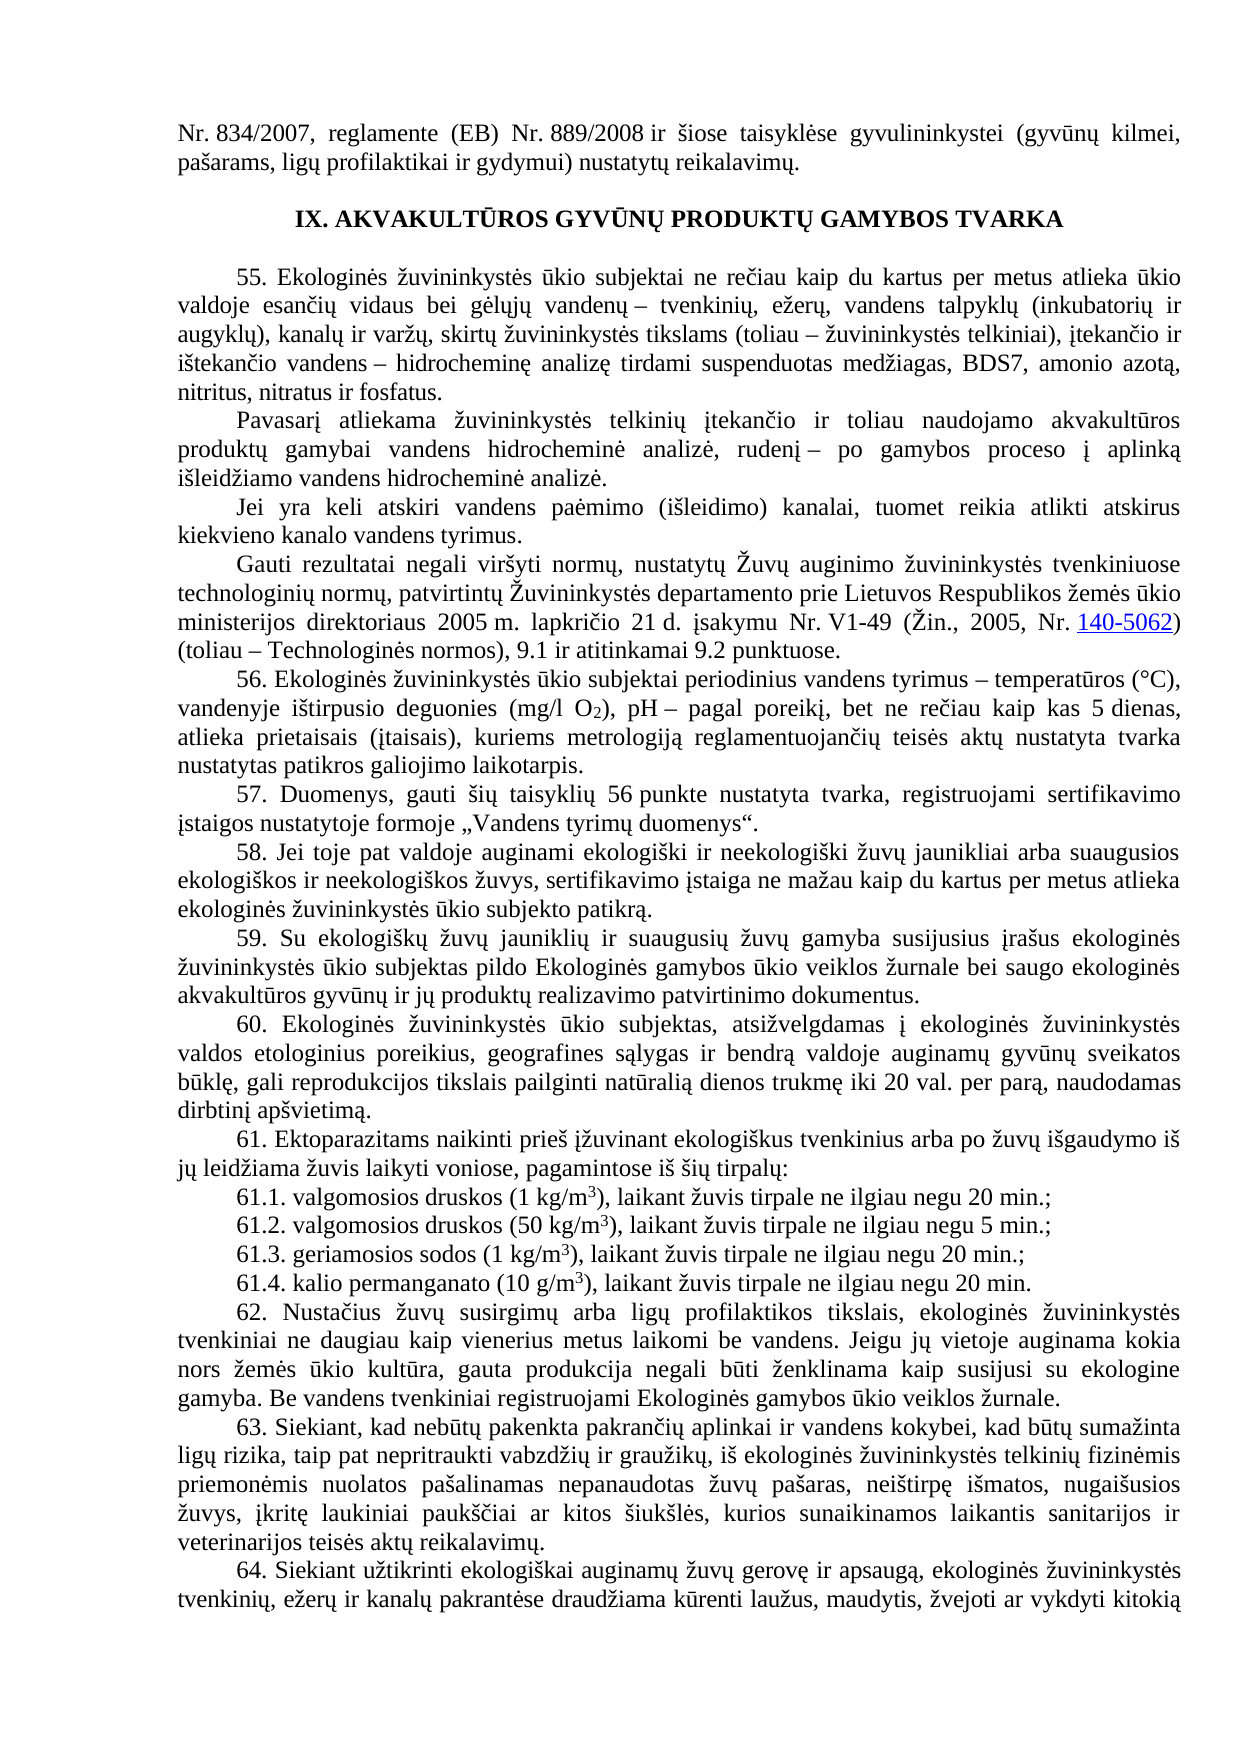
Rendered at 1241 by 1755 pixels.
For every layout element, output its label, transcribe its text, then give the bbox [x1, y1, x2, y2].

text 61. Ektoparazitams naikinti prieš įžuvinant ekologiškus tvenkinius arba po žuvų išgaudymo iš jų leidžiama žuvis laikyti voniose, pagamintose iš šių tirpalų: [177, 1124, 1181, 1182]
text 61.1. valgomosios druskos (1 kg/m3), laikant žuvis tirpale ne ilgiau negu 20 min.; [177, 1182, 1181, 1211]
text 63. Siekiant, kad nebūtų pakenkta pakrančių aplinkai ir vandens kokybei, kad būtų sumažinta ligų rizika, taip pat nepritraukti vabzdžių ir graužikų, iš ekologinės žuvininkystės telkinių fizinėmis priemonėmis nuolatos pašalinamas nepanaudotas žuvų pašaras, neištirpę išmatos, nugaišusios žuvys, įkritę laukiniai paukščiai ar kitos šiukšlės, kurios sunaikinamos laikantis sanitarijos ir veterinarijos teisės aktų reikalavimų. [177, 1412, 1181, 1556]
text 56. Ekologinės žuvininkystės ūkio subjektai periodinius vandens tyrimus – temperatūros (°C), vandenyje ištirpusio deguonies (mg/l O2), pH – pagal poreikį, bet ne rečiau kaip kas 5 dienas, atlieka prietaisais (įtaisais), kuriems metrologiją reglamentuojančių teisės aktų nustatyta tvarka nustatytas patikros galiojimo laikotarpis. [177, 664, 1181, 779]
text 60. Ekologinės žuvininkystės ūkio subjektas, atsižvelgdamas į ekologinės žuvininkystės valdos etologinius poreikius, geografines sąlygas ir bendrą valdoje auginamų gyvūnų sveikatos būklę, gali reprodukcijos tikslais pailginti natūralią dienos trukmę iki 20 val. per parą, naudodamas dirbtinį apšvietimą. [177, 1009, 1181, 1124]
text 58. Jei toje pat valdoje auginami ekologiški ir neekologiški žuvų jaunikliai arba suaugusios ekologiškos ir neekologiškos žuvys, sertifikavimo įstaiga ne mažau kaip du kartus per metus atlieka ekologinės žuvininkystės ūkio subjekto patikrą. [177, 837, 1181, 923]
text Nr. 834/2007, reglamente (EB) Nr. 889/2008 ir šiose taisyklėse gyvulininkystei (gyvūnų kilmei, pašarams, ligų profilaktikai ir gydymui) nustatytų reikalavimų. [177, 118, 1181, 176]
text Jei yra keli atskiri vandens paėmimo (išleidimo) kanalai, tuomet reikia atlikti atskirus kiekvieno kanalo vandens tyrimus. [177, 492, 1181, 549]
text Gauti rezultatai negali viršyti normų, nustatytų Žuvų auginimo žuvininkystės tvenkiniuose technologinių normų, patvirtintų Žuvininkystės departamento prie Lietuvos Respublikos žemės ūkio ministerijos direktoriaus 2005 m. lapkričio 21 d. įsakymu Nr. V1-49 (Žin., 2005, Nr. 140-5062) (toliau – Technologinės normos), 9.1 ir atitinkamai 9.2 punktuose. [177, 549, 1181, 664]
text 64. Siekiant užtikrinti ekologiškai auginamų žuvų gerovę ir apsaugą, ekologinės žuvininkystės tvenkinių, ežerų ir kanalų pakrantėse draudžiama kūrenti laužus, maudytis, žvejoti ar vykdyti kitokią [177, 1556, 1181, 1613]
text 55. Ekologinės žuvininkystės ūkio subjektai ne rečiau kaip du kartus per metus atlieka ūkio valdoje esančių vidaus bei gėlųjų vandenų – tvenkinių, ežerų, vandens talpyklų (inkubatorių ir augyklų), kanalų ir varžų, skirtų žuvininkystės tikslams (toliau – žuvininkystės telkiniai), įtekančio ir ištekančio vandens – hidrocheminę analizę tirdami suspenduotas medžiagas, BDS7, amonio azotą, nitritus, nitratus ir fosfatus. [177, 262, 1181, 406]
text IX. AKVAKULTŪROS GYVŪNŲ produktų GAMYBOS TVARKA [177, 204, 1181, 233]
text Pavasarį atliekama žuvininkystės telkinių įtekančio ir toliau naudojamo akvakultūros produktų gamybai vandens hidrocheminė analizė, rudenį – po gamybos proceso į aplinką išleidžiamo vandens hidrocheminė analizė. [177, 406, 1181, 492]
text 61.4. kalio permanganato (10 g/m3), laikant žuvis tirpale ne ilgiau negu 20 min. [177, 1268, 1181, 1297]
text 57. Duomenys, gauti šių taisyklių 56 punkte nustatyta tvarka, registruojami sertifikavimo įstaigos nustatytoje formoje „Vandens tyrimų duomenys“. [177, 779, 1181, 837]
text 59. Su ekologiškų žuvų jauniklių ir suaugusių žuvų gamyba susijusius įrašus ekologinės žuvininkystės ūkio subjektas pildo Ekologinės gamybos ūkio veiklos žurnale bei saugo ekologinės akvakultūros gyvūnų ir jų produktų realizavimo patvirtinimo dokumentus. [177, 923, 1181, 1009]
text 61.2. valgomosios druskos (50 kg/m3), laikant žuvis tirpale ne ilgiau negu 5 min.; [177, 1211, 1181, 1239]
text 62. Nustačius žuvų susirgimų arba ligų profilaktikos tikslais, ekologinės žuvininkystės tvenkiniai ne daugiau kaip vienerius metus laikomi be vandens. Jeigu jų vietoje auginama kokia nors žemės ūkio kultūra, gauta produkcija negali būti ženklinama kaip susijusi su ekologine gamyba. Be vandens tvenkiniai registruojami Ekologinės gamybos ūkio veiklos žurnale. [177, 1297, 1181, 1412]
text 61.3. geriamosios sodos (1 kg/m3), laikant žuvis tirpale ne ilgiau negu 20 min.; [177, 1239, 1181, 1268]
